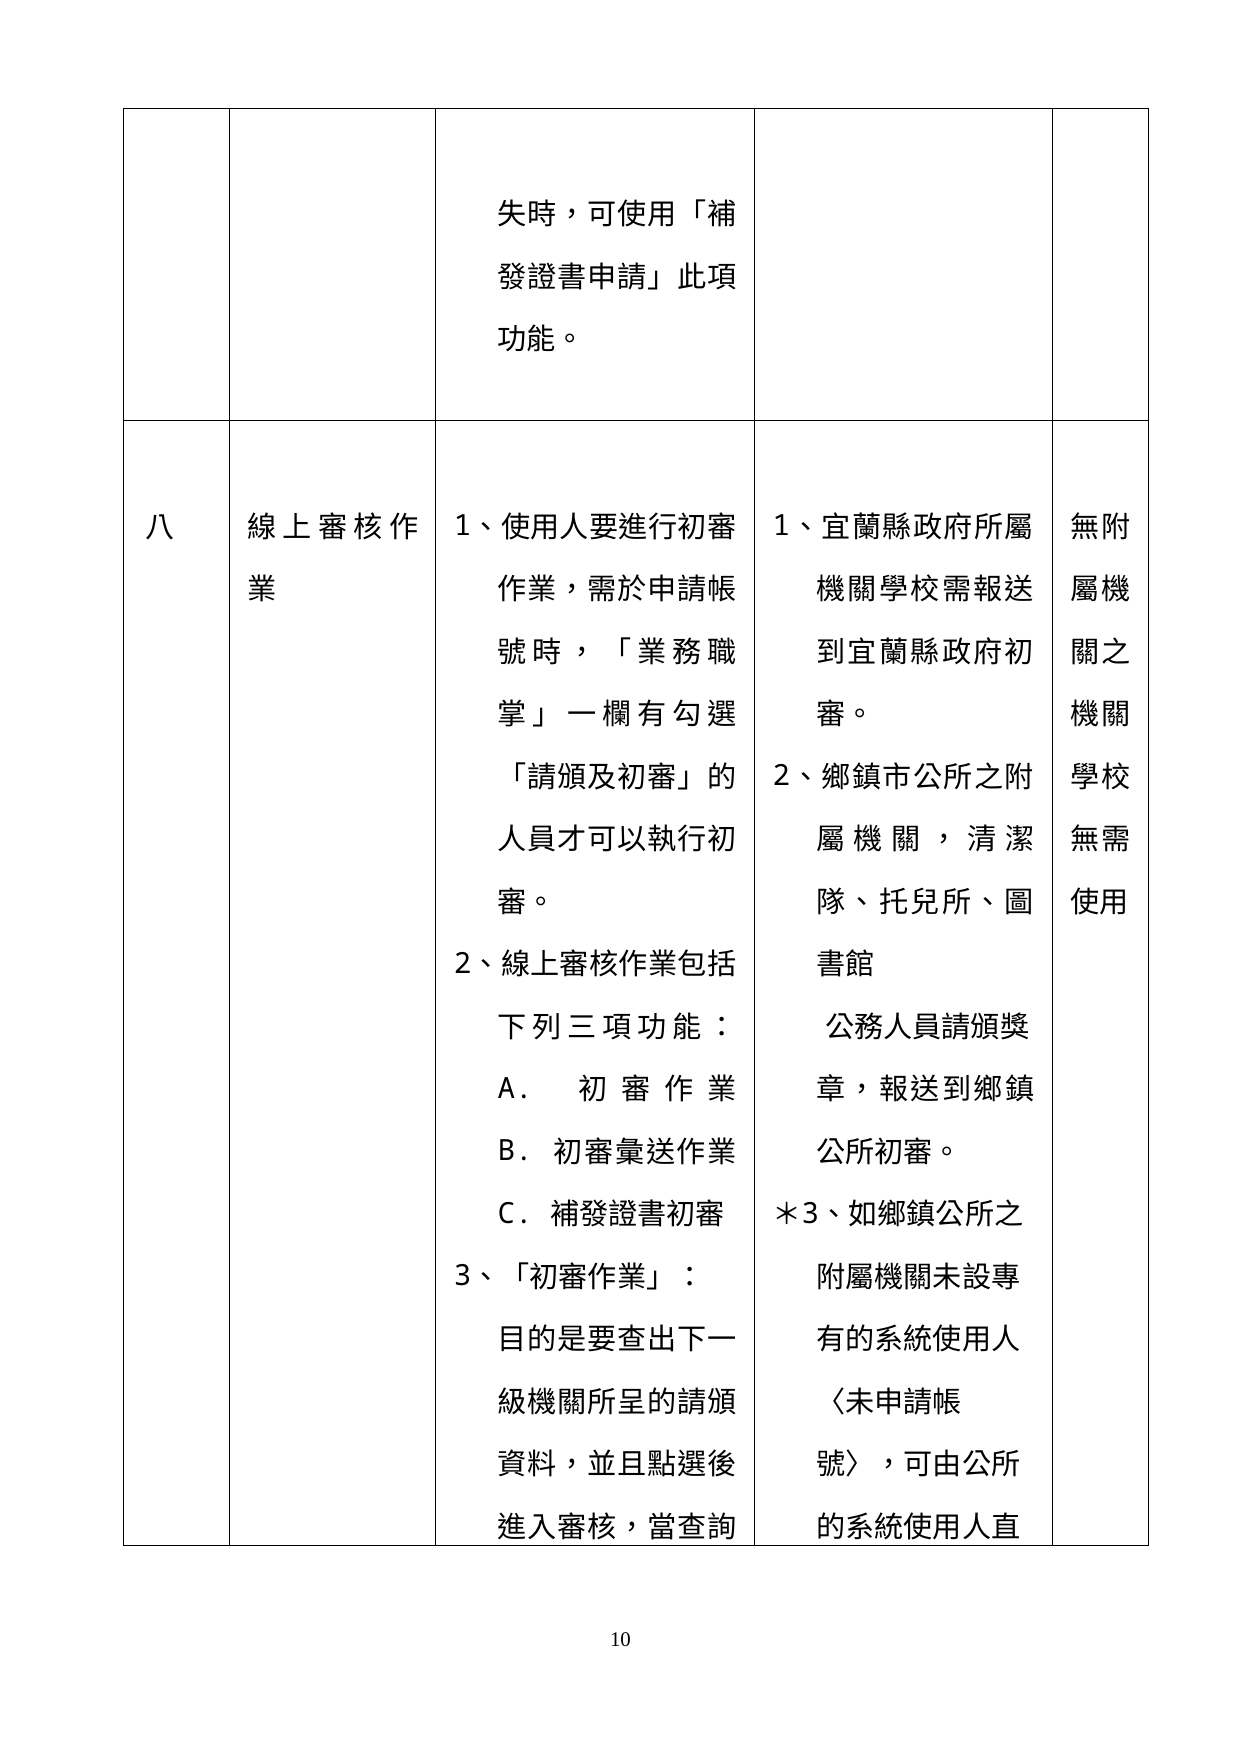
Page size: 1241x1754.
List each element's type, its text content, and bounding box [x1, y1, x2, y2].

table_cell 線上審核作業 [230, 421, 435, 1545]
table_cell [755, 109, 1052, 420]
table_cell 1、宜蘭縣政府所屬機關學校需報送到宜蘭縣政府初審。 2、鄉鎮市公所之附屬機關，清潔隊、托兒所、圖書館 公務人員請頒獎 章，報送到鄉鎮公所初審。 ＊3、如鄉鎮公所之附屬機關未設專有的系統使用人〈未申請帳號〉，可由公所的系統使用人直 [755, 421, 1052, 1545]
table_cell [124, 109, 229, 420]
table_cell 無附屬機關之機關學校無需使用 [1053, 421, 1148, 1545]
table_cell 八 [124, 421, 229, 1545]
table_cell [230, 109, 435, 420]
table_cell 失時，可使用「補發證書申請」此項功能。 [436, 109, 754, 420]
table_cell [1053, 109, 1148, 420]
table_cell 1、使用人要進行初審作業，需於申請帳號時，「業務職掌」一欄有勾選「請頒及初審」的人員才可以執行初審。 2、線上審核作業包括下列三項功能： A. 初審作業 B. 初審彙送作業 C. 補發證書初審 3、「初審作業」： 目的是要查出下一級機關所呈的請頒資料，並且點選後進入審核，當查詢 [436, 421, 754, 1545]
